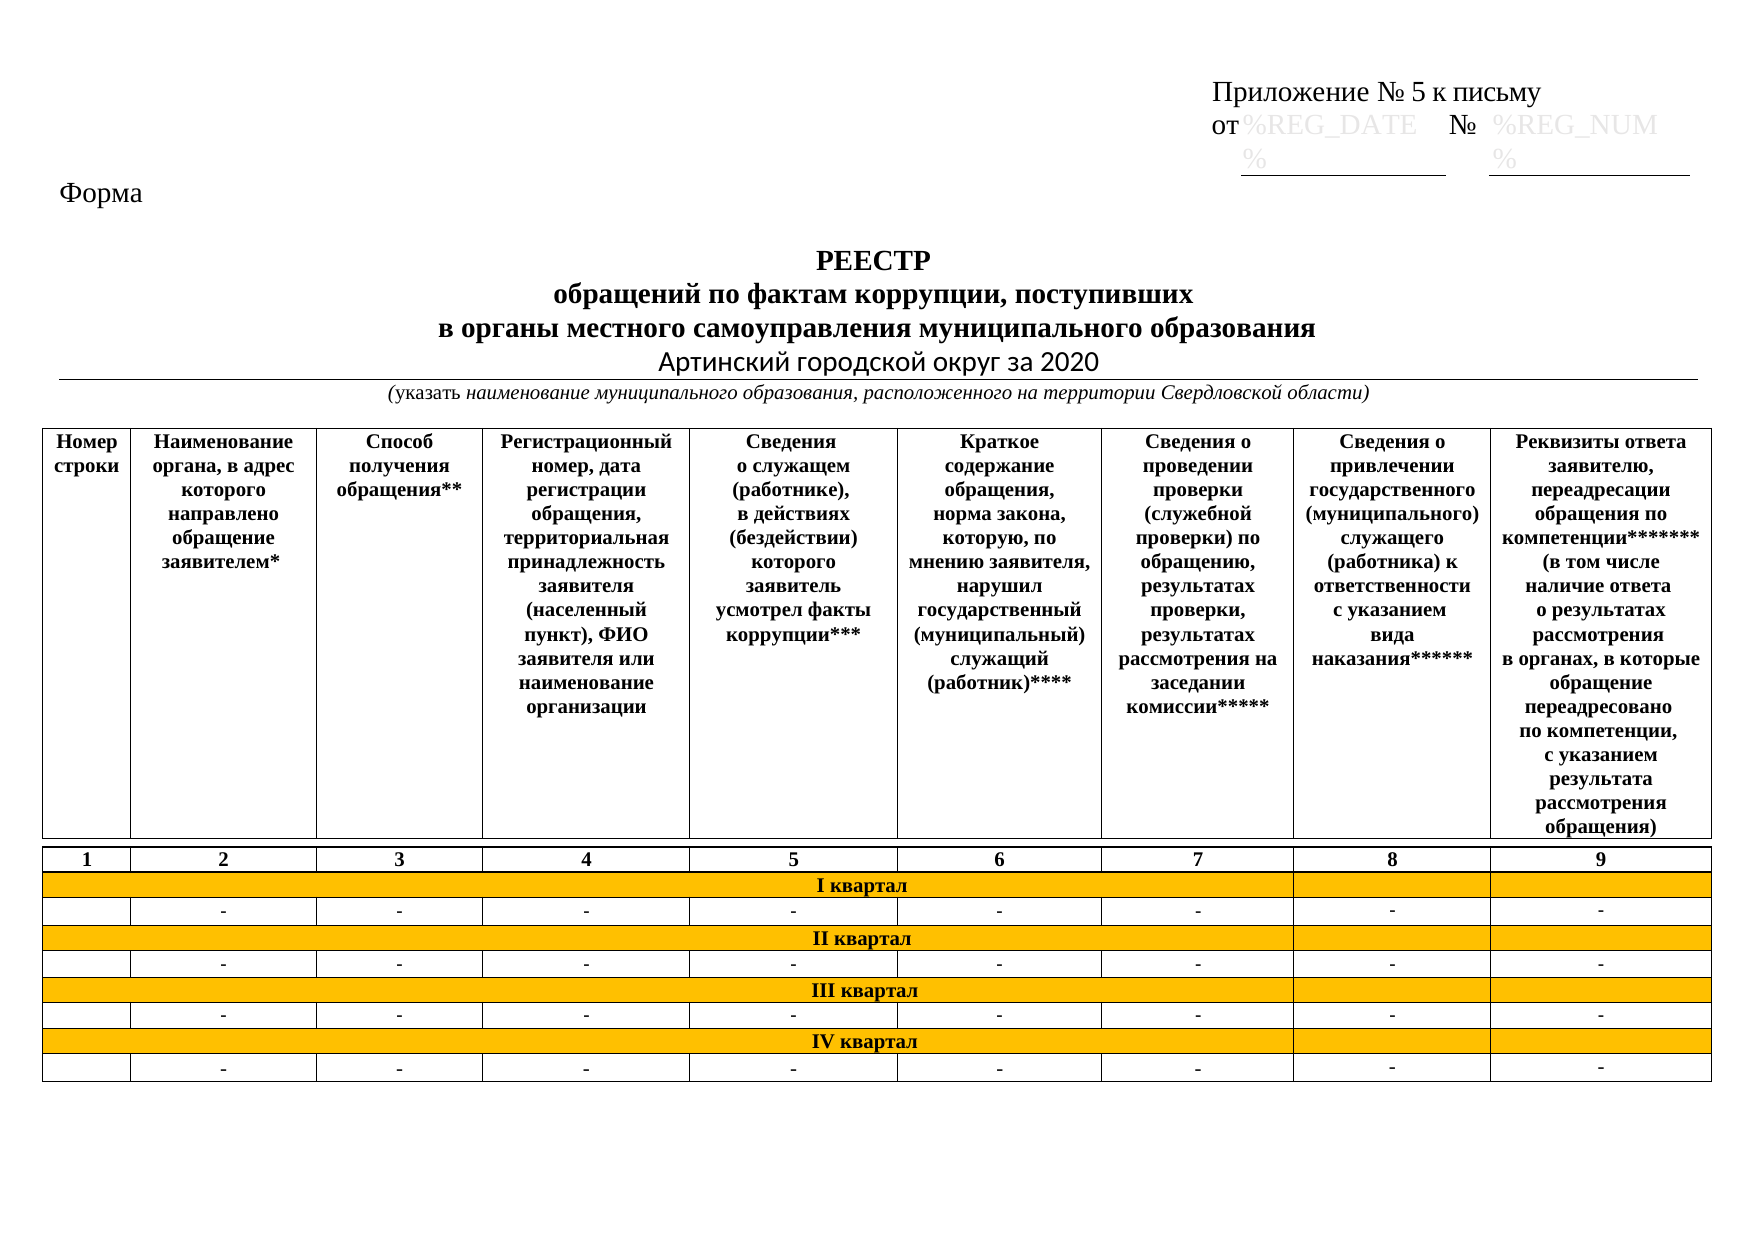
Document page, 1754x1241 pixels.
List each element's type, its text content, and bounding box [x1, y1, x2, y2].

table_cell - [1294, 1003, 1490, 1028]
table_cell - [898, 1054, 1101, 1081]
table_cell IV квартал [43, 1029, 1293, 1053]
table_header Сведения о служащем (работнике), в действиях (бездействии) которого заявитель усмотрел факты коррупции*** [690, 429, 897, 838]
table_cell - [690, 951, 897, 977]
table_cell - [690, 1003, 897, 1028]
table_cell III квартал [43, 978, 1293, 1002]
table_cell - [131, 898, 316, 925]
table_cell - [1294, 1054, 1490, 1081]
table_cell - [317, 1003, 482, 1028]
table_header Наименование органа, в адрес которого направлено обращение заявителем* [131, 429, 316, 838]
table_cell [1294, 873, 1490, 897]
table_cell [43, 1003, 130, 1028]
table_cell - [1294, 898, 1490, 925]
table_header Сведения о проведении проверки (служебной проверки) по обращению, результатах проверки, результатах рассмотрения на заседании комиссии***** [1102, 429, 1293, 838]
table_header 1 [43, 848, 130, 871]
table_header Артинский городской округ за 2020 [59, 343, 1698, 379]
table_header Краткое содержание обращения, норма закона, которую, по мнению заявителя, нарушил государственный (муниципальный) служащий (работник)**** [898, 429, 1101, 838]
table_cell от [1211, 108, 1241, 174]
table_cell [1491, 873, 1711, 897]
table_header Номер строки [43, 429, 130, 838]
table_header Приложение № 5 к письму [1211, 74, 1695, 107]
table_cell [1294, 978, 1490, 1002]
text обращений по фактам коррупции, поступивших в органы местного самоуправления муниципального образования [59, 276, 1695, 343]
table_cell [1491, 926, 1711, 950]
table_cell [1491, 978, 1711, 1002]
table_cell - [1102, 1054, 1293, 1081]
table_cell - [483, 1003, 689, 1028]
table_cell - [1491, 898, 1711, 925]
table_header Реквизиты ответа заявителю, переадресации обращения по компетенции******* (в том числе наличие ответа о результатах рассмотрения в органах, в которые обращение переадресовано по компетенции, с указанием результата рассмотрения обращения) [1491, 429, 1711, 838]
table_cell - [1491, 951, 1711, 977]
table_cell - [1102, 1003, 1293, 1028]
table_header Способ получения обращения** [317, 429, 482, 838]
table_cell - [317, 1054, 482, 1081]
table_cell - [131, 951, 316, 977]
table_cell %REG_DATE% [1241, 108, 1446, 174]
table_cell - [690, 898, 897, 925]
table_cell [43, 1054, 130, 1081]
table_cell - [1102, 898, 1293, 925]
table_cell [1294, 926, 1490, 950]
table_header 3 [317, 848, 482, 871]
table_header 2 [131, 848, 316, 871]
table_cell - [1102, 951, 1293, 977]
table_cell II квартал [43, 926, 1293, 950]
table_cell - [483, 898, 689, 925]
table_header 7 [1102, 848, 1293, 871]
table_cell № [1446, 108, 1489, 174]
table_cell %REG_NUM% [1489, 108, 1690, 174]
table_header 6 [898, 848, 1101, 871]
text Форма [59, 176, 1695, 209]
table_cell - [317, 898, 482, 925]
table_cell - [483, 1054, 689, 1081]
table_header 8 [1294, 848, 1490, 871]
table_cell [43, 951, 130, 977]
table_header 5 [690, 848, 897, 871]
table_cell - [483, 951, 689, 977]
table_cell - [898, 898, 1101, 925]
text РЕЕСТР [59, 243, 1695, 276]
table_cell - [898, 1003, 1101, 1028]
table_cell I квартал [43, 873, 1293, 897]
table_header 4 [483, 848, 689, 871]
table_cell [1294, 1029, 1490, 1053]
text (указать наименование муниципального образования, расположенного на территории Свердловской области) [59, 380, 1695, 404]
table_cell - [317, 951, 482, 977]
table_cell - [898, 951, 1101, 977]
table_cell - [690, 1054, 897, 1081]
table_cell [1491, 1029, 1711, 1053]
table_cell - [1294, 951, 1490, 977]
table_header 9 [1491, 848, 1711, 871]
table_cell - [1491, 1054, 1711, 1081]
table_cell [1690, 108, 1695, 174]
table_header Сведения о привлечении государственного (муниципального) служащего (работника) к ответственности с указанием вида наказания****** [1294, 429, 1490, 838]
table_cell - [131, 1003, 316, 1028]
table_header Регистрационный номер, дата регистрации обращения, территориальная принадлежность заявителя (населенный пункт), ФИО заявителя или наименование организации [483, 429, 689, 838]
table_cell - [131, 1054, 316, 1081]
table_cell [43, 898, 130, 925]
table_cell - [1491, 1003, 1711, 1028]
